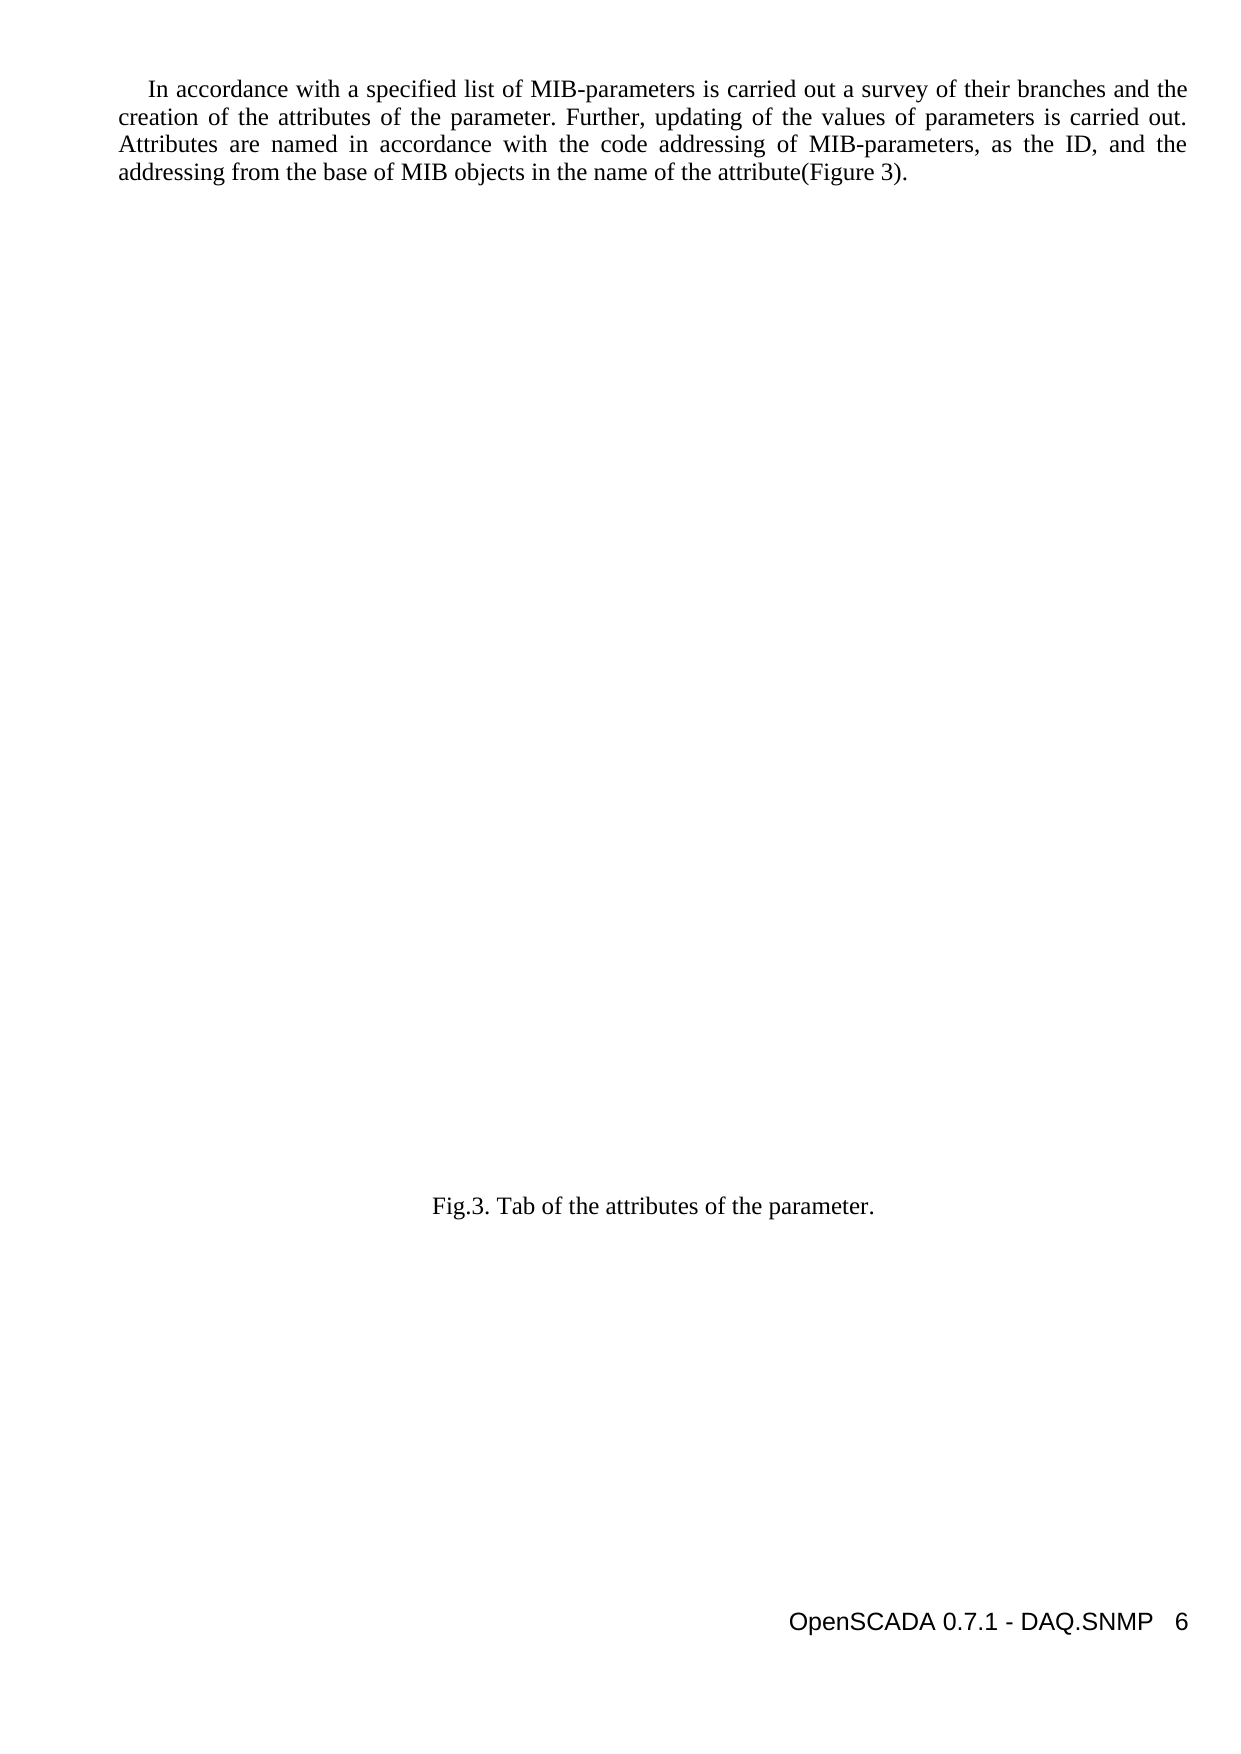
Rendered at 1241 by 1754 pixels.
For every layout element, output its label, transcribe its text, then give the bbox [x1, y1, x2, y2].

text Fig.3. Tab of the attributes of the parameter. [118, 1192, 1188, 1220]
text In accordance with a specified list of MIB-parameters is carried out a survey of their branches and the creation of the attributes of the parameter. Further, updating of the values of parameters is carried out. Attributes are named in accordance with the code addressing of MIB-parameters, as the ID, and the addressing from the base of MIB objects in the name of the attribute(Figure 3). [118, 75, 1188, 186]
